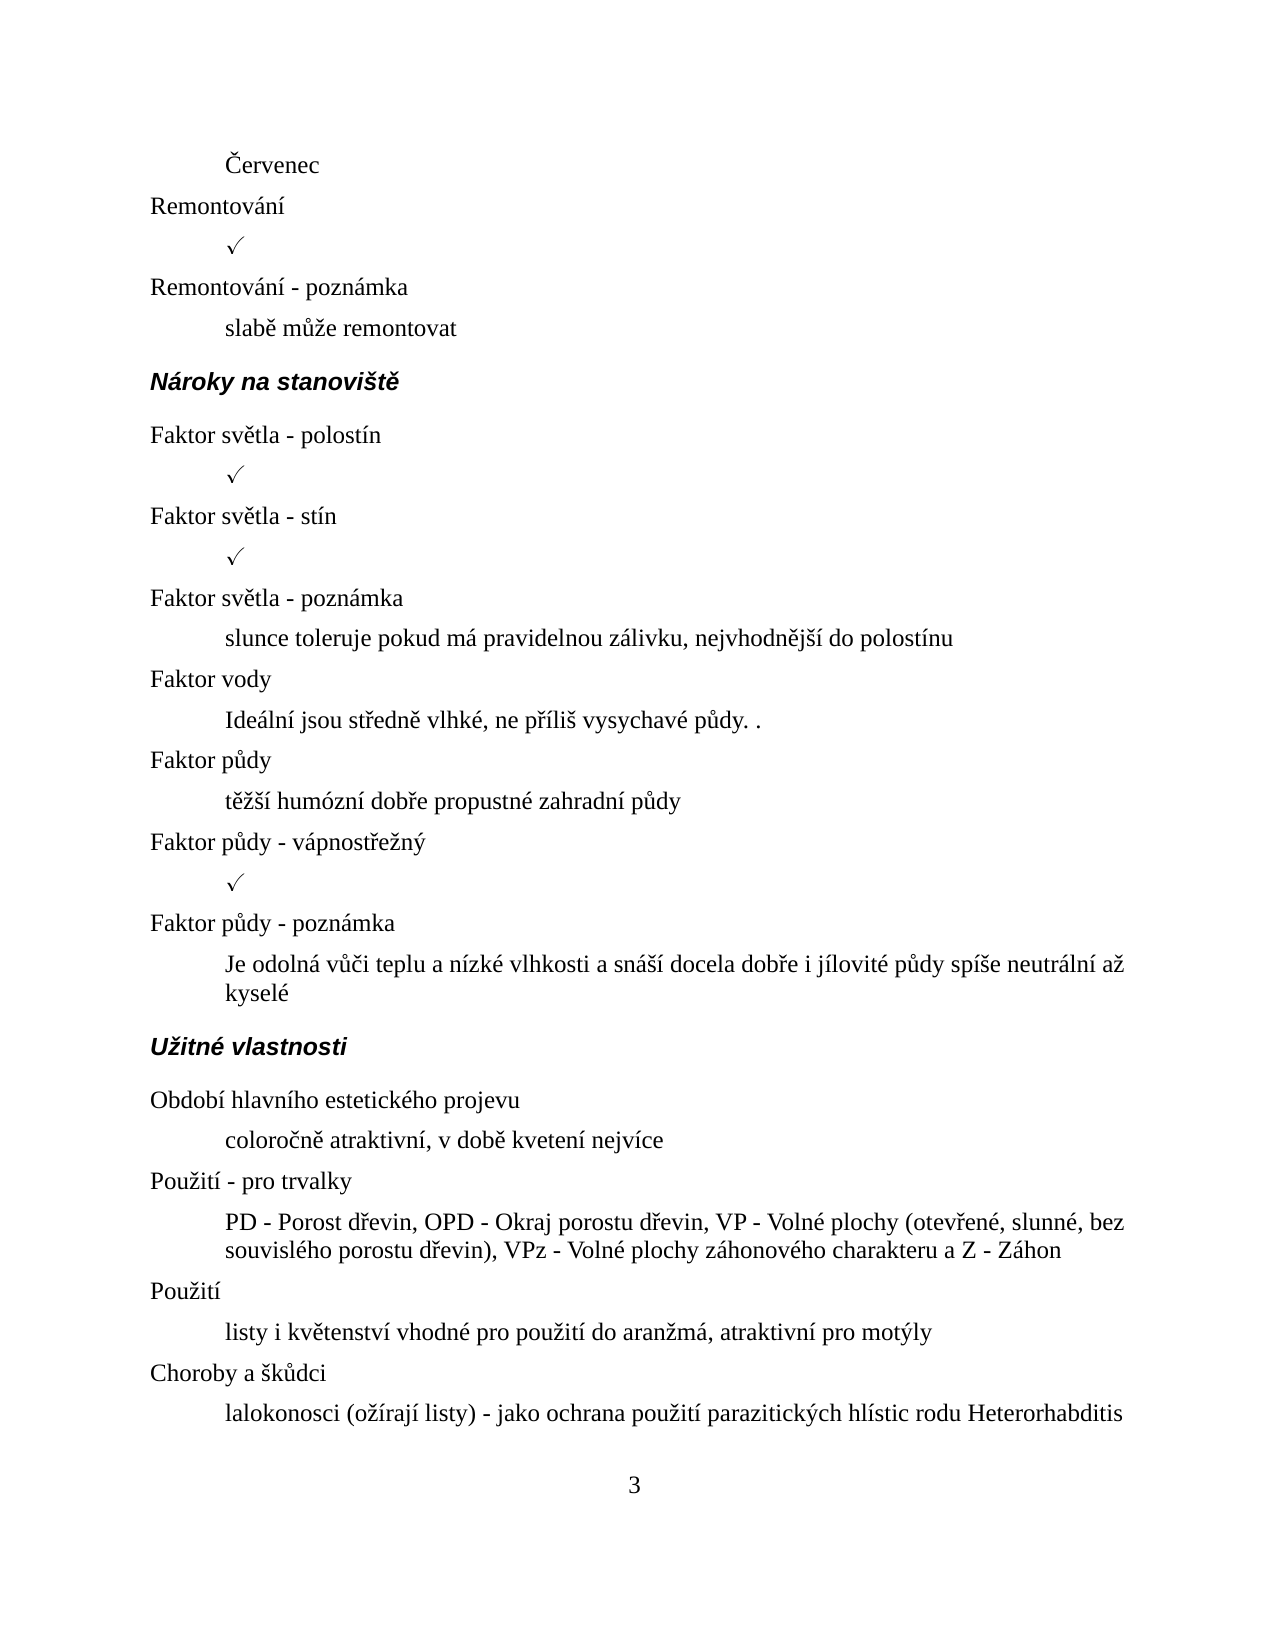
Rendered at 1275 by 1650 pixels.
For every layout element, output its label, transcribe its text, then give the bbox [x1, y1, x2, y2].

text PD - Porost dřevin, OPD - Okraj porostu dřevin, VP - Volné plochy (otevřené, slunné, bez souvislého porostu dřevin), VPz - Volné plochy záhonového charakteru a Z - Záhon [225, 1207, 1125, 1264]
text Použití - pro trvalky [150, 1166, 1125, 1195]
text Ideální jsou středně vlhké, ne příliš vysychavé půdy. . [225, 705, 1125, 733]
subtitle Užitné vlastnosti [150, 1032, 1125, 1060]
text Faktor půdy [150, 746, 1125, 774]
text slunce toleruje pokud má pravidelnou zálivku, nejvhodnější do polostínu [225, 623, 1125, 652]
text ✓ [225, 460, 1125, 489]
text Faktor světla - stín [150, 501, 1125, 530]
text Faktor vody [150, 664, 1125, 693]
text slabě může remontovat [225, 313, 1125, 342]
text ✓ [225, 542, 1125, 571]
text Červenec [225, 150, 1125, 179]
text Období hlavního estetického projevu [150, 1085, 1125, 1113]
text Remontování [150, 191, 1125, 219]
text lalokonosci (ožírají listy) - jako ochrana použití parazitických hlístic rodu Heterorhabditis [225, 1398, 1125, 1427]
text ✓ [225, 868, 1125, 896]
text Remontování - poznámka [150, 272, 1125, 301]
text Použití [150, 1276, 1125, 1305]
subtitle Nároky na stanoviště [150, 367, 1125, 395]
text Faktor světla - poznámka [150, 583, 1125, 611]
text Choroby a škůdci [150, 1358, 1125, 1387]
text listy i květenství vhodné pro použití do aranžmá, atraktivní pro motýly [225, 1317, 1125, 1346]
text Faktor půdy - poznámka [150, 908, 1125, 937]
text těžší humózní dobře propustné zahradní půdy [225, 786, 1125, 815]
text Je odolná vůči teplu a nízké vlhkosti a snáší docela dobře i jílovité půdy spíše neutrální až kyselé [225, 949, 1125, 1007]
text Faktor půdy - vápnostřežný [150, 827, 1125, 856]
text Faktor světla - polostín [150, 420, 1125, 448]
text coloročně atraktivní, v době kvetení nejvíce [225, 1125, 1125, 1154]
text ✓ [225, 231, 1125, 260]
